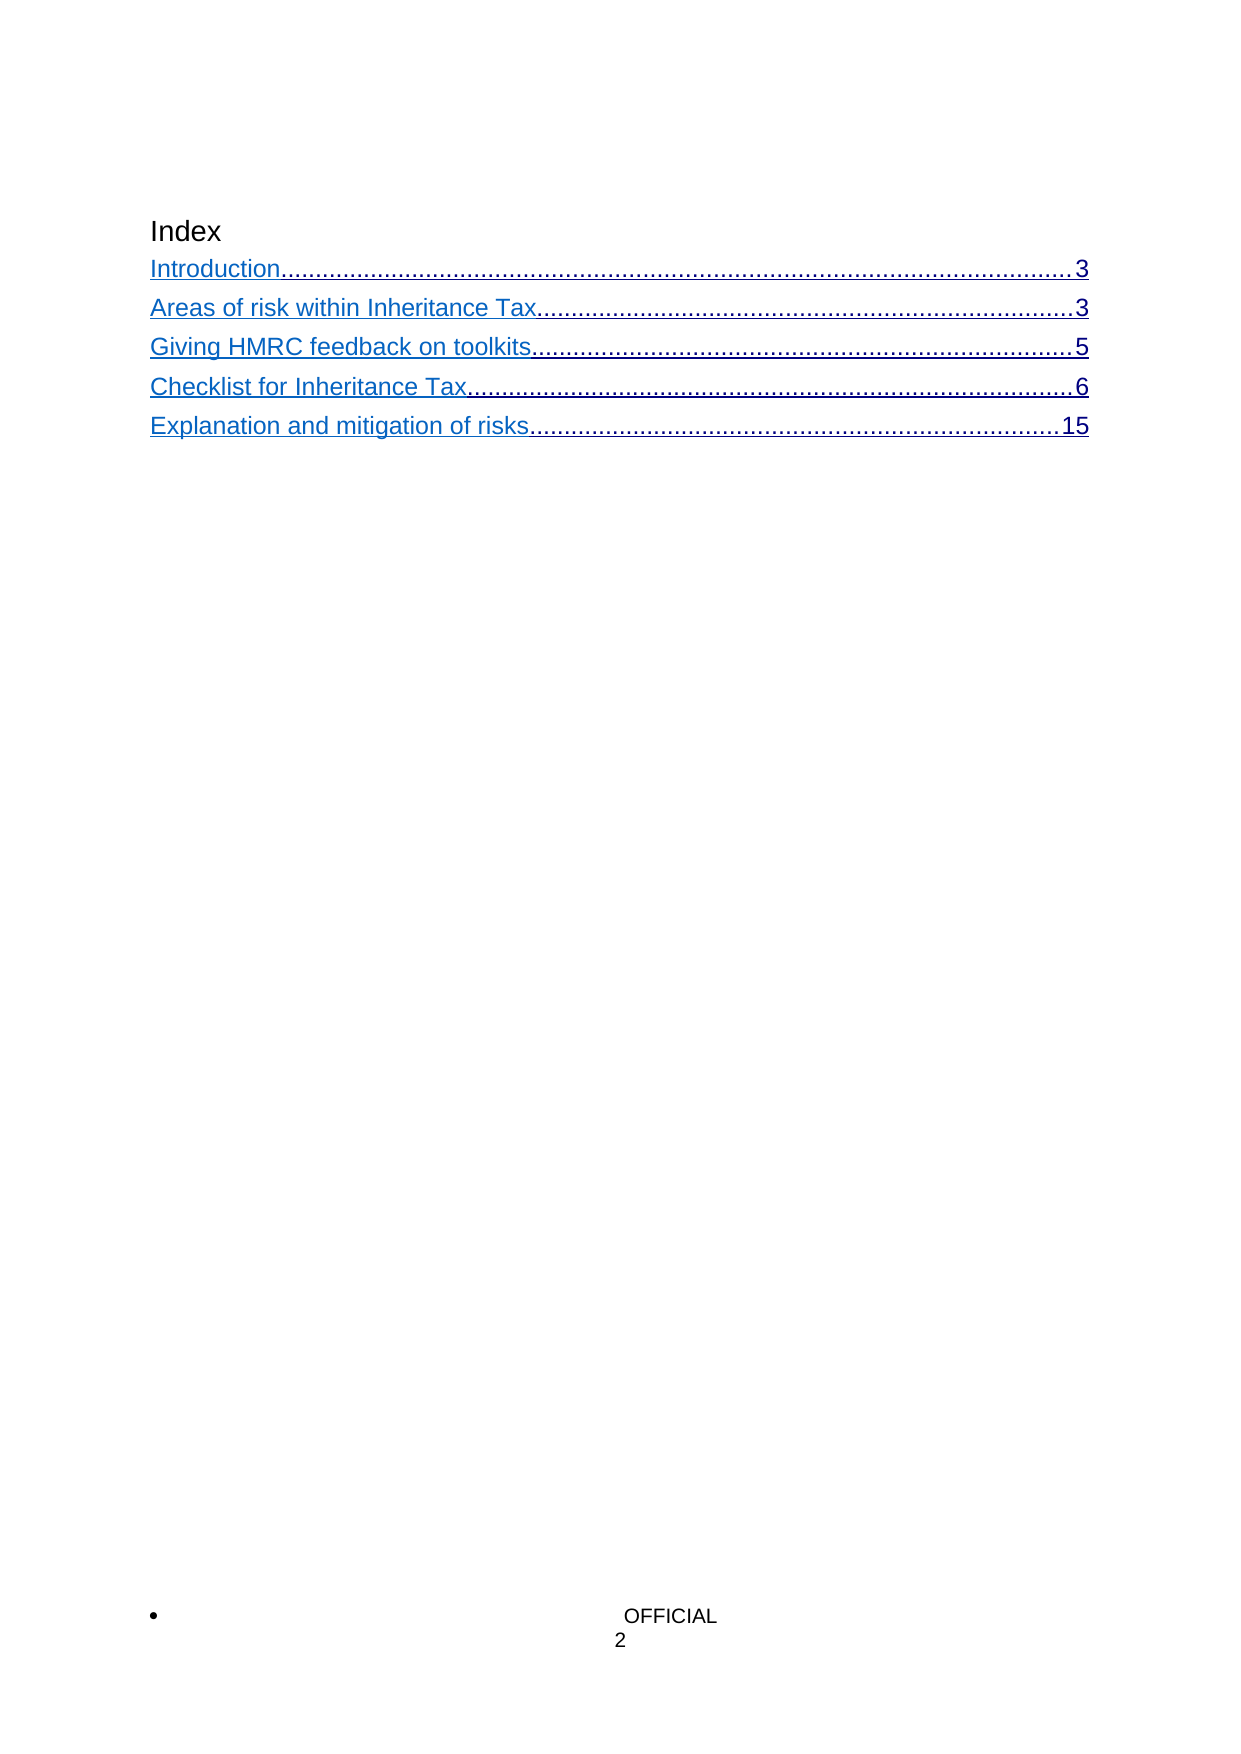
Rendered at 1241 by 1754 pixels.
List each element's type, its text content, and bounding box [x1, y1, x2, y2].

text Giving HMRC feedback on toolkits 5 [150, 332, 1090, 361]
text Checklist for Inheritance Tax 6 [150, 371, 1090, 400]
text Explanation and mitigation of risks 15 [150, 411, 1090, 439]
subtitle Index [150, 214, 1090, 248]
text Areas of risk within Inheritance Tax 3 [150, 293, 1090, 322]
text Introduction 3 [150, 254, 1090, 283]
